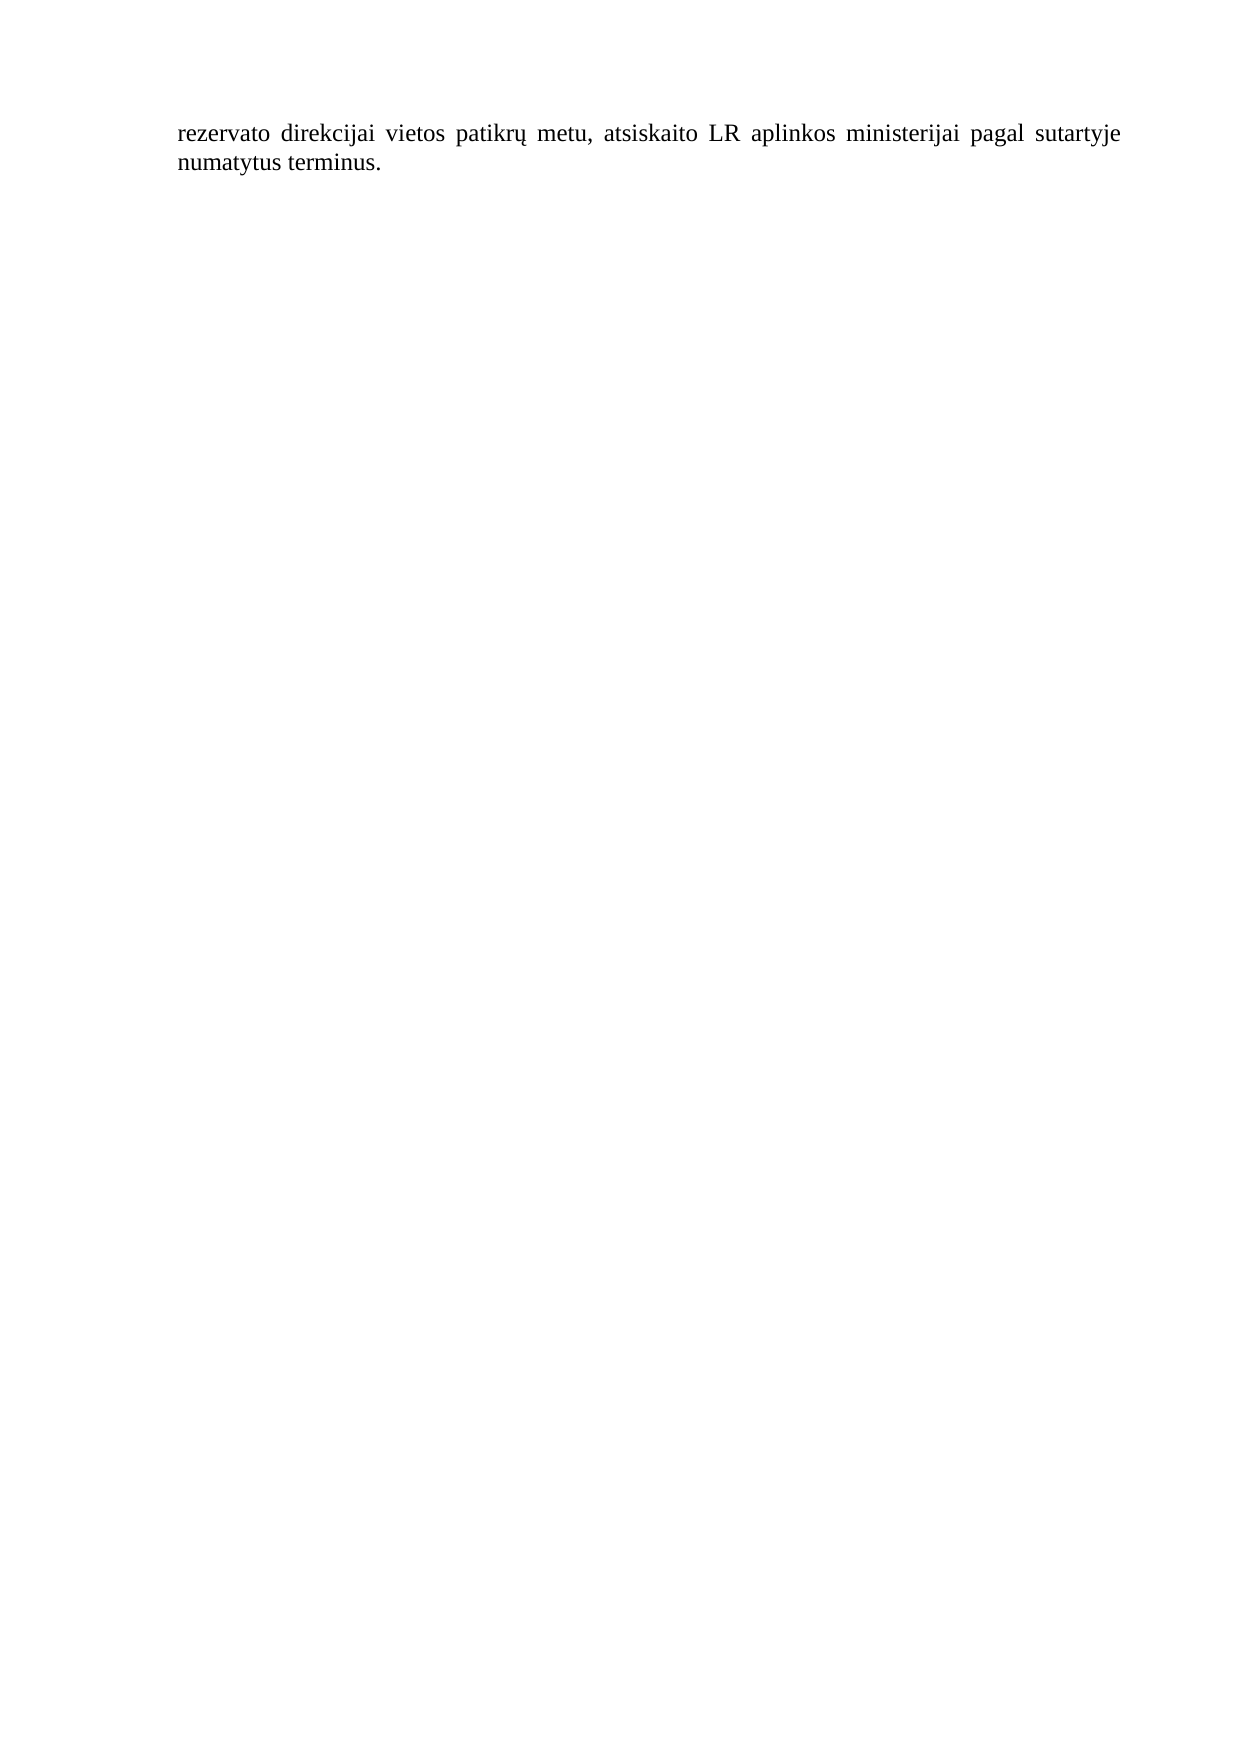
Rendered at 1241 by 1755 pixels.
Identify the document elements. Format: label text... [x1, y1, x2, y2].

text rezervato direkcijai vietos patikrų metu, atsiskaito LR aplinkos ministerijai pagal sutartyje numatytus terminus. [177, 118, 1122, 176]
